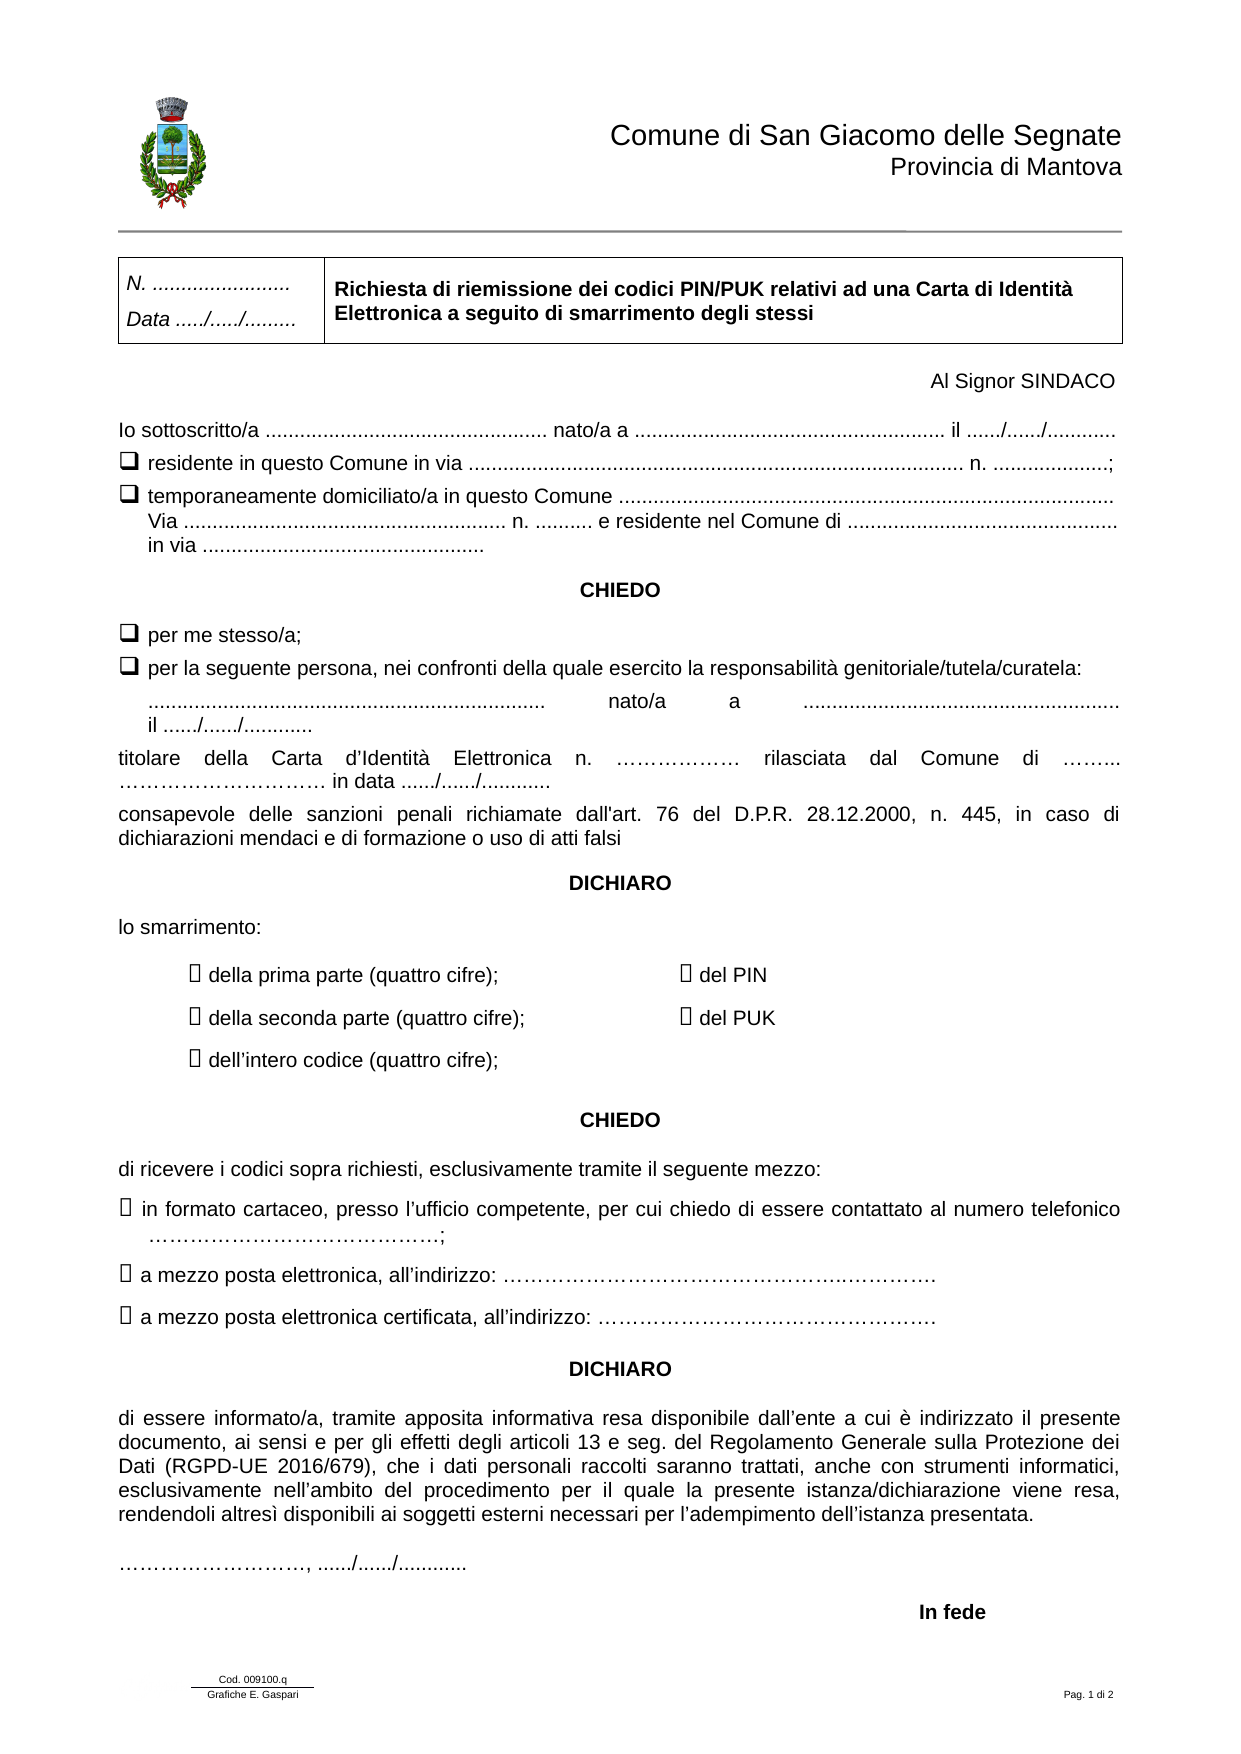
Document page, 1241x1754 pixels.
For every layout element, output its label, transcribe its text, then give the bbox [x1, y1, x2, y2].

text CHIEDO [118, 578, 1122, 602]
text DICHIARO [118, 870, 1122, 894]
text  a mezzo posta elettronica, all’indirizzo: …………………………………………..…………. [118, 1256, 1122, 1289]
text di ricevere i codici sopra richiesti, esclusivamente tramite il seguente mezzo: [118, 1157, 1122, 1181]
text DICHIARO [118, 1357, 1122, 1381]
text  in formato cartaceo, presso l’ufficio competente, per cui chiedo di essere contattato al numero telefonico ……………………………………; [118, 1189, 1122, 1247]
text Provincia di Mantova [224, 152, 1122, 180]
text di essere informato/a, tramite apposita informativa resa disponibile dall’ente a cui è indirizzato il presente documento, ai sensi e per gli effetti degli articoli 13 e seg. del Regolamento Generale sulla Protezione dei Dati (RGPD-UE 2016/679), che i dati personali raccolti saranno trattati, anche con strumenti informatici, esclusivamente nell’ambito del procedimento per il quale la presente istanza/dichiarazione viene resa, rendendoli altresì disponibili ai soggetti esterni necessari per l’adempimento dell’istanza presentata. [118, 1406, 1122, 1526]
text ………………………, ....../....../............ [118, 1551, 1122, 1575]
table_header N. ........................ Data ...../...../......... [119, 258, 324, 343]
text In fede [783, 1600, 1122, 1624]
text lo smarrimento: [118, 915, 1122, 939]
text  residente in questo Comune in via ...................................................................................... n. ....................; [118, 451, 1122, 476]
text Io sottoscritto/a ................................................. nato/a a ...................................................... il ....../....../............ [118, 418, 1122, 442]
picture [122, 87, 224, 219]
text  per me stesso/a; [118, 622, 1122, 647]
text Comune di San Giacomo delle Segnate [224, 118, 1122, 152]
text Al Signor SINDACO [118, 369, 1122, 393]
text CHIEDO [118, 1108, 1122, 1132]
text  temporaneamente domiciliato/a in questo Comune ...................................................................................... Via ........................................................ n. .......... e residente nel Comune di ............................................... in via ................................................. [118, 484, 1122, 557]
text  per la seguente persona, nei confronti della quale esercito la responsabilità genitoriale/tutela/curatela: [118, 656, 1122, 681]
table_header Richiesta di riemissione dei codici PIN/PUK relativi ad una Carta di Identità Elettronica a seguito di smarrimento degli stessi [325, 258, 1122, 343]
text titolare della Carta d’Identità Elettronica n. ……………… rilasciata dal Comune di ……...………………………… in data ....../....../............ [118, 745, 1122, 793]
table_header  del PIN  del PUK [619, 948, 1120, 1083]
text ..................................................................... nato/a a ....................................................... il ....../....../............ [148, 689, 1122, 737]
text  a mezzo posta elettronica certificata, all’indirizzo: …………………………………………. [118, 1298, 1122, 1332]
text consapevole delle sanzioni penali richiamate dall'art. 76 del D.P.R. 28.12.2000, n. 445, in caso di dichiarazioni mendaci e di formazione o uso di atti falsi [118, 802, 1122, 849]
table_header  della prima parte (quattro cifre);  della seconda parte (quattro cifre);  dell’intero codice (quattro cifre); [117, 948, 618, 1083]
